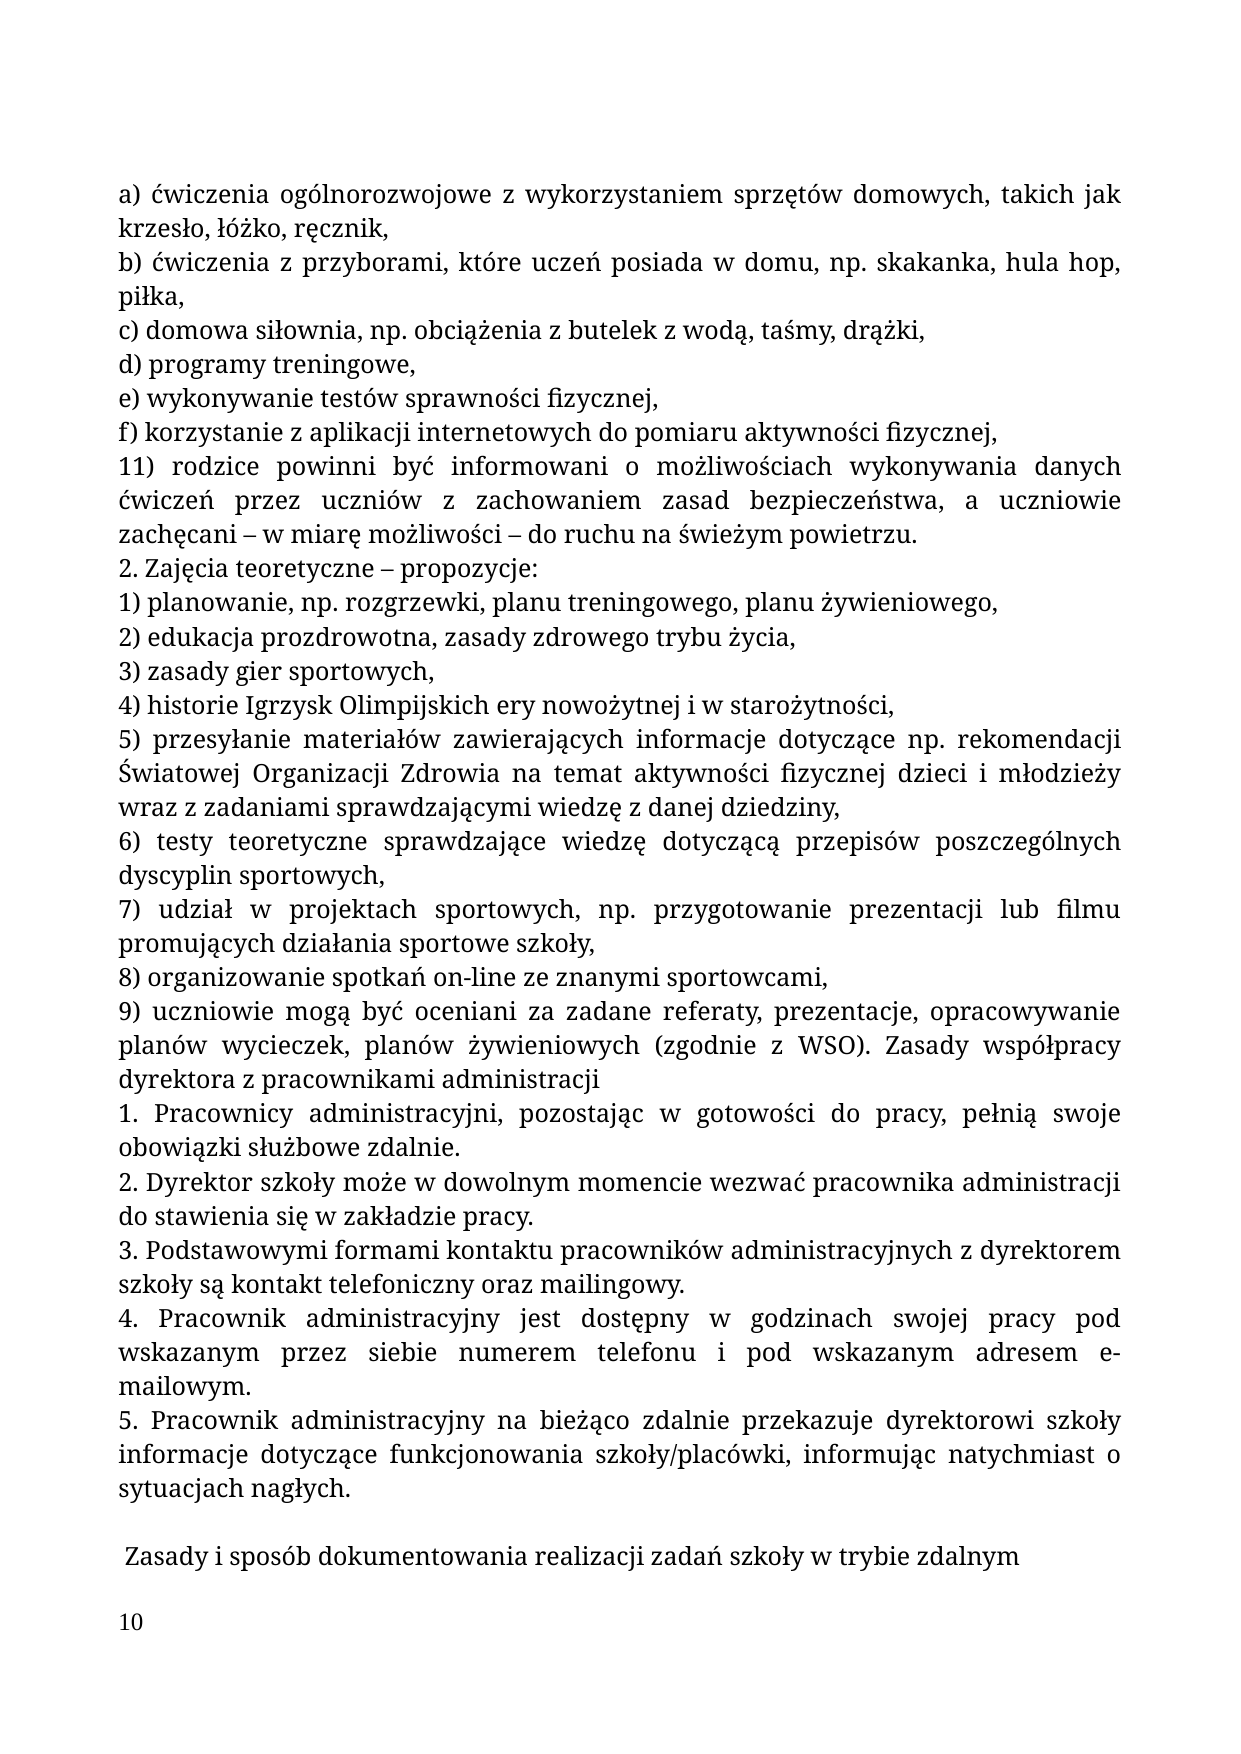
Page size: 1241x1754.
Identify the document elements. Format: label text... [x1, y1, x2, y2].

text f) korzystanie z aplikacji internetowych do pomiaru aktywności fizycznej, [118, 415, 1122, 449]
text Zasady i sposób dokumentowania realizacji zadań szkoły w trybie zdalnym [118, 1539, 1122, 1573]
text 9) uczniowie mogą być oceniani za zadane referaty, prezentacje, opracowywanie planów wycieczek, planów żywieniowych (zgodnie z WSO). Zasady współpracy dyrektora z pracownikami administracji [118, 994, 1122, 1096]
text 5) przesyłanie materiałów zawierających informacje dotyczące np. rekomendacji Światowej Organizacji Zdrowia na temat aktywności fizycznej dzieci i młodzieży wraz z zadaniami sprawdzającymi wiedzę z danej dziedziny, [118, 721, 1122, 823]
text d) programy treningowe, [118, 347, 1122, 381]
text 2. Dyrektor szkoły może w dowolnym momencie wezwać pracownika administracji do stawienia się w zakładzie pracy. [118, 1164, 1122, 1232]
text e) wykonywanie testów sprawności fizycznej, [118, 381, 1122, 415]
text 2) edukacja prozdrowotna, zasady zdrowego trybu życia, [118, 619, 1122, 653]
text 8) organizowanie spotkań on-line ze znanymi sportowcami, [118, 960, 1122, 994]
text 6) testy teoretyczne sprawdzające wiedzę dotyczącą przepisów poszczególnych dyscyplin sportowych, [118, 823, 1122, 892]
text 7) udział w projektach sportowych, np. przygotowanie prezentacji lub filmu promujących działania sportowe szkoły, [118, 892, 1122, 960]
text 5. Pracownik administracyjny na bieżąco zdalnie przekazuje dyrektorowi szkoły informacje dotyczące funkcjonowania szkoły/placówki, informując natychmiast o sytuacjach nagłych. [118, 1403, 1122, 1505]
text 4) historie Igrzysk Olimpijskich ery nowożytnej i w starożytności, [118, 687, 1122, 721]
text c) domowa siłownia, np. obciążenia z butelek z wodą, taśmy, drążki, [118, 313, 1122, 347]
text 1. Pracownicy administracyjni, pozostając w gotowości do pracy, pełnią swoje obowiązki służbowe zdalnie. [118, 1096, 1122, 1164]
text 1) planowanie, np. rozgrzewki, planu treningowego, planu żywieniowego, [118, 585, 1122, 619]
text a) ćwiczenia ogólnorozwojowe z wykorzystaniem sprzętów domowych, takich jak krzesło, łóżko, ręcznik, [118, 176, 1122, 244]
text 4. Pracownik administracyjny jest dostępny w godzinach swojej pracy pod wskazanym przez siebie numerem telefonu i pod wskazanym adresem e-mailowym. [118, 1300, 1122, 1403]
text 11) rodzice powinni być informowani o możliwościach wykonywania danych ćwiczeń przez uczniów z zachowaniem zasad bezpieczeństwa, a uczniowie zachęcani – w miarę możliwości – do ruchu na świeżym powietrzu. [118, 449, 1122, 551]
text b) ćwiczenia z przyborami, które uczeń posiada w domu, np. skakanka, hula hop, piłka, [118, 244, 1122, 313]
text 3) zasady gier sportowych, [118, 653, 1122, 687]
text 2. Zajęcia teoretyczne – propozycje: [118, 551, 1122, 585]
text 3. Podstawowymi formami kontaktu pracowników administracyjnych z dyrektorem szkoły są kontakt telefoniczny oraz mailingowy. [118, 1232, 1122, 1300]
